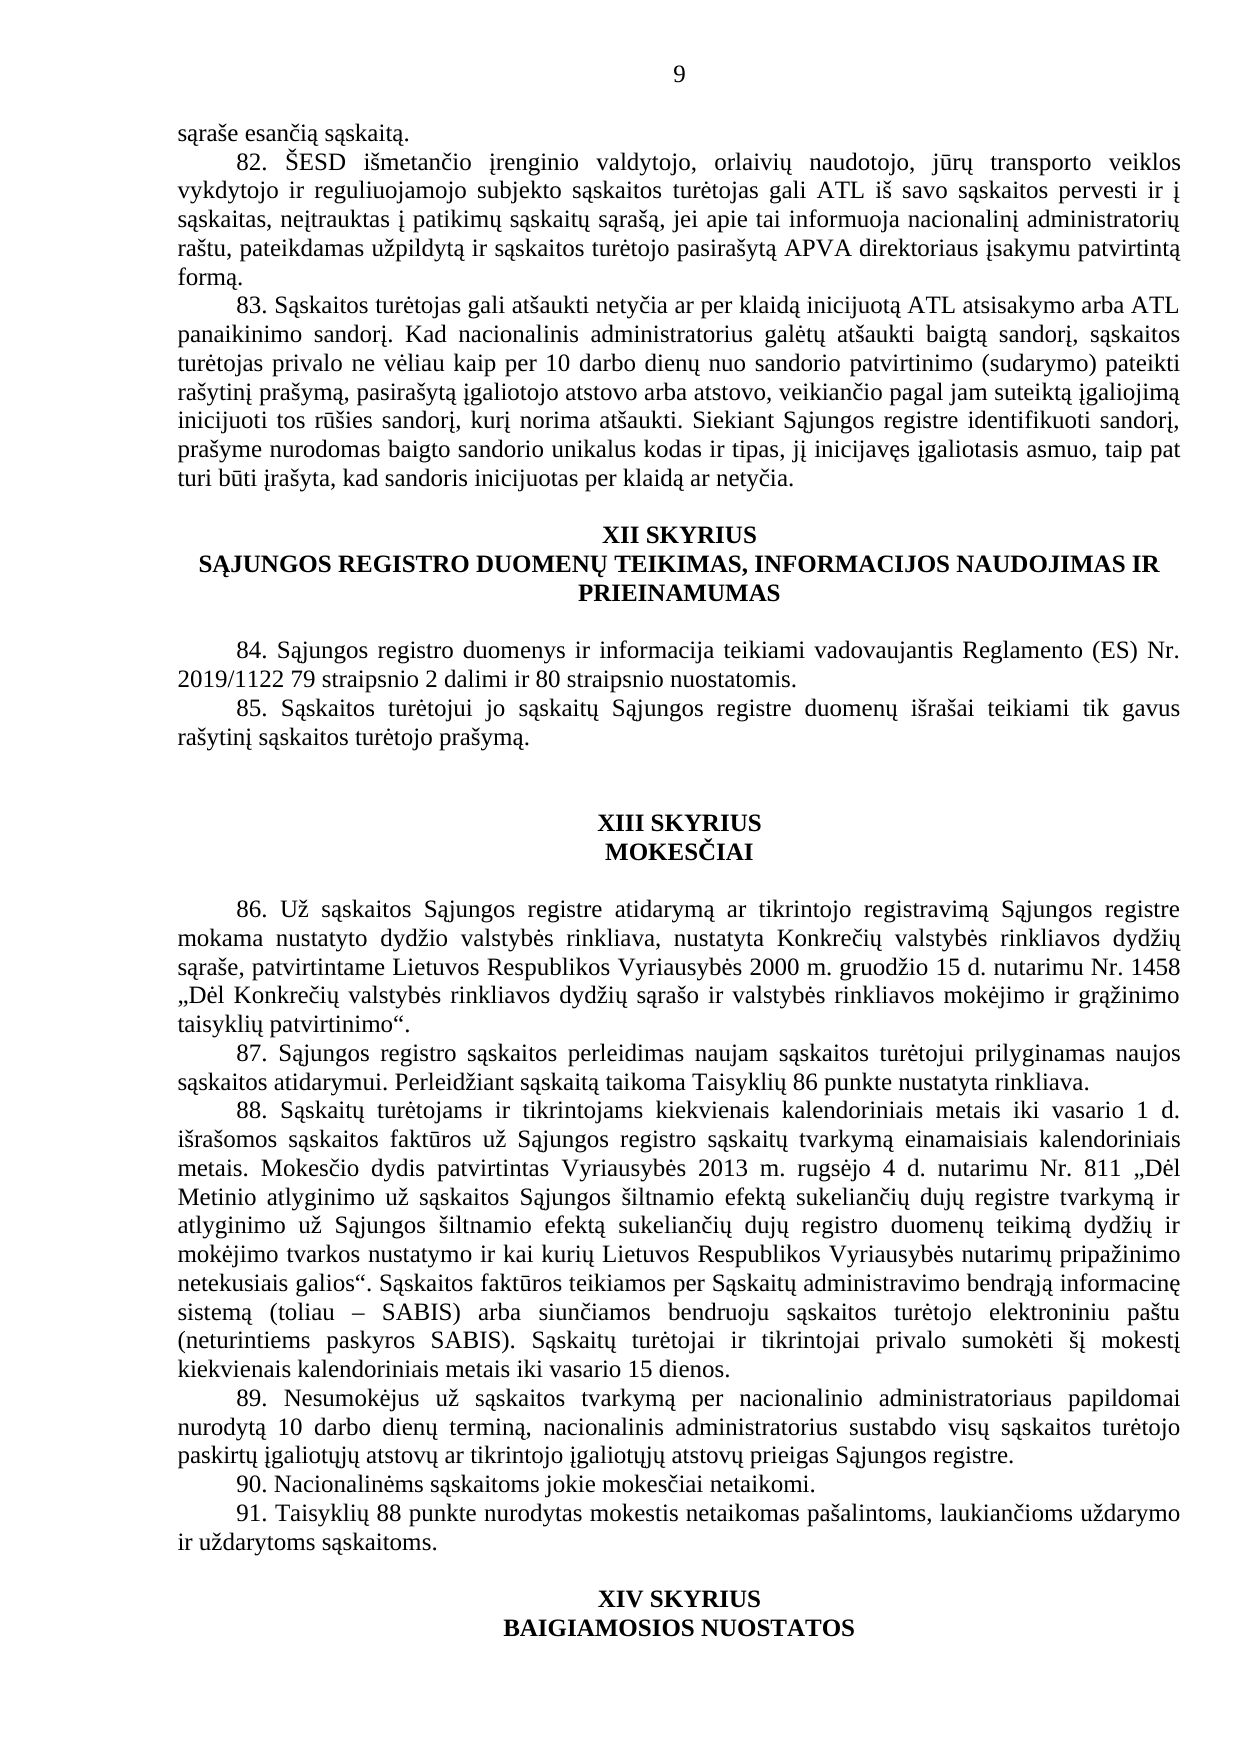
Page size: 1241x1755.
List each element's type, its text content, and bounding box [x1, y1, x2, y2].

text 89. Nesumokėjus už sąskaitos tvarkymą per nacionalinio administratoriaus papildomai nurodytą 10 darbo dienų terminą, nacionalinis administratorius sustabdo visų sąskaitos turėtojo paskirtų įgaliotųjų atstovų ar tikrintojo įgaliotųjų atstovų prieigas Sąjungos registre. [177, 1383, 1181, 1469]
text 82. ŠESD išmetančio įrenginio valdytojo, orlaivių naudotojo, jūrų transporto veiklos vykdytojo ir reguliuojamojo subjekto sąskaitos turėtojas gali ATL iš savo sąskaitos pervesti ir į sąskaitas, neįtrauktas į patikimų sąskaitų sąrašą, jei apie tai informuoja nacionalinį administratorių raštu, pateikdamas užpildytą ir sąskaitos turėtojo pasirašytą APVA direktoriaus įsakymu patvirtintą formą. [177, 147, 1181, 291]
text 86. Už sąskaitos Sąjungos registre atidarymą ar tikrintojo registravimą Sąjungos registre mokama nustatyto dydžio valstybės rinkliava, nustatyta Konkrečių valstybės rinkliavos dydžių sąraše, patvirtintame Lietuvos Respublikos Vyriausybės 2000 m. gruodžio 15 d. nutarimu Nr. 1458 „Dėl Konkrečių valstybės rinkliavos dydžių sąrašo ir valstybės rinkliavos mokėjimo ir grąžinimo taisyklių patvirtinimo“. [177, 894, 1181, 1038]
text 91. Taisyklių 88 punkte nurodytas mokestis netaikomas pašalintoms, laukiančioms uždarymo ir uždarytoms sąskaitoms. [177, 1498, 1181, 1556]
text BAIGIAMOSIOS NUOSTATOS [177, 1613, 1181, 1642]
text 84. Sąjungos registro duomenys ir informacija teikiami vadovaujantis Reglamento (ES) Nr. 2019/1122 79 straipsnio 2 dalimi ir 80 straipsnio nuostatomis. [177, 636, 1181, 693]
text XIV SKYRIUS [177, 1584, 1181, 1613]
text 87. Sąjungos registro sąskaitos perleidimas naujam sąskaitos turėtojui prilyginamas naujos sąskaitos atidarymui. Perleidžiant sąskaitą taikoma Taisyklių 86 punkte nustatyta rinkliava. [177, 1038, 1181, 1096]
text sĄJUNGOS REGISTRO DUOMENŲ TEIKIMAS, INFORMACIJOS NAUDOJIMAS IR PRIEINAMUMAS [177, 549, 1181, 607]
text 83. Sąskaitos turėtojas gali atšaukti netyčia ar per klaidą inicijuotą ATL atsisakymo arba ATL panaikinimo sandorį. Kad nacionalinis administratorius galėtų atšaukti baigtą sandorį, sąskaitos turėtojas privalo ne vėliau kaip per 10 darbo dienų nuo sandorio patvirtinimo (sudarymo) pateikti rašytinį prašymą, pasirašytą įgaliotojo atstovo arba atstovo, veikiančio pagal jam suteiktą įgaliojimą inicijuoti tos rūšies sandorį, kurį norima atšaukti. Siekiant Sąjungos registre identifikuoti sandorį, prašyme nurodomas baigto sandorio unikalus kodas ir tipas, jį inicijavęs įgaliotasis asmuo, taip pat turi būti įrašyta, kad sandoris inicijuotas per klaidą ar netyčia. [177, 291, 1181, 492]
text 85. Sąskaitos turėtojui jo sąskaitų Sąjungos registre duomenų išrašai teikiami tik gavus rašytinį sąskaitos turėtojo prašymą. [177, 693, 1181, 751]
text XIII SKYRIUS [177, 808, 1181, 837]
text 90. Nacionalinėms sąskaitoms jokie mokesčiai netaikomi. [177, 1469, 1181, 1498]
text 88. Sąskaitų turėtojams ir tikrintojams kiekvienais kalendoriniais metais iki vasario 1 d. išrašomos sąskaitos faktūros už Sąjungos registro sąskaitų tvarkymą einamaisiais kalendoriniais metais. Mokesčio dydis patvirtintas Vyriausybės 2013 m. rugsėjo 4 d. nutarimu Nr. 811 „Dėl Metinio atlyginimo už sąskaitos Sąjungos šiltnamio efektą sukeliančių dujų registre tvarkymą ir atlyginimo už Sąjungos šiltnamio efektą sukeliančių dujų registro duomenų teikimą dydžių ir mokėjimo tvarkos nustatymo ir kai kurių Lietuvos Respublikos Vyriausybės nutarimų pripažinimo netekusiais galios“. Sąskaitos faktūros teikiamos per Sąskaitų administravimo bendrąją informacinę sistemą (toliau – SABIS) arba siunčiamos bendruoju sąskaitos turėtojo elektroniniu paštu (neturintiems paskyros SABIS). Sąskaitų turėtojai ir tikrintojai privalo sumokėti šį mokestį kiekvienais kalendoriniais metais iki vasario 15 dienos. [177, 1096, 1181, 1383]
text MOKESČIAI [177, 837, 1181, 866]
text XII SKYRIUS [177, 521, 1181, 549]
text sąraše esančią sąskaitą. [177, 118, 1181, 147]
